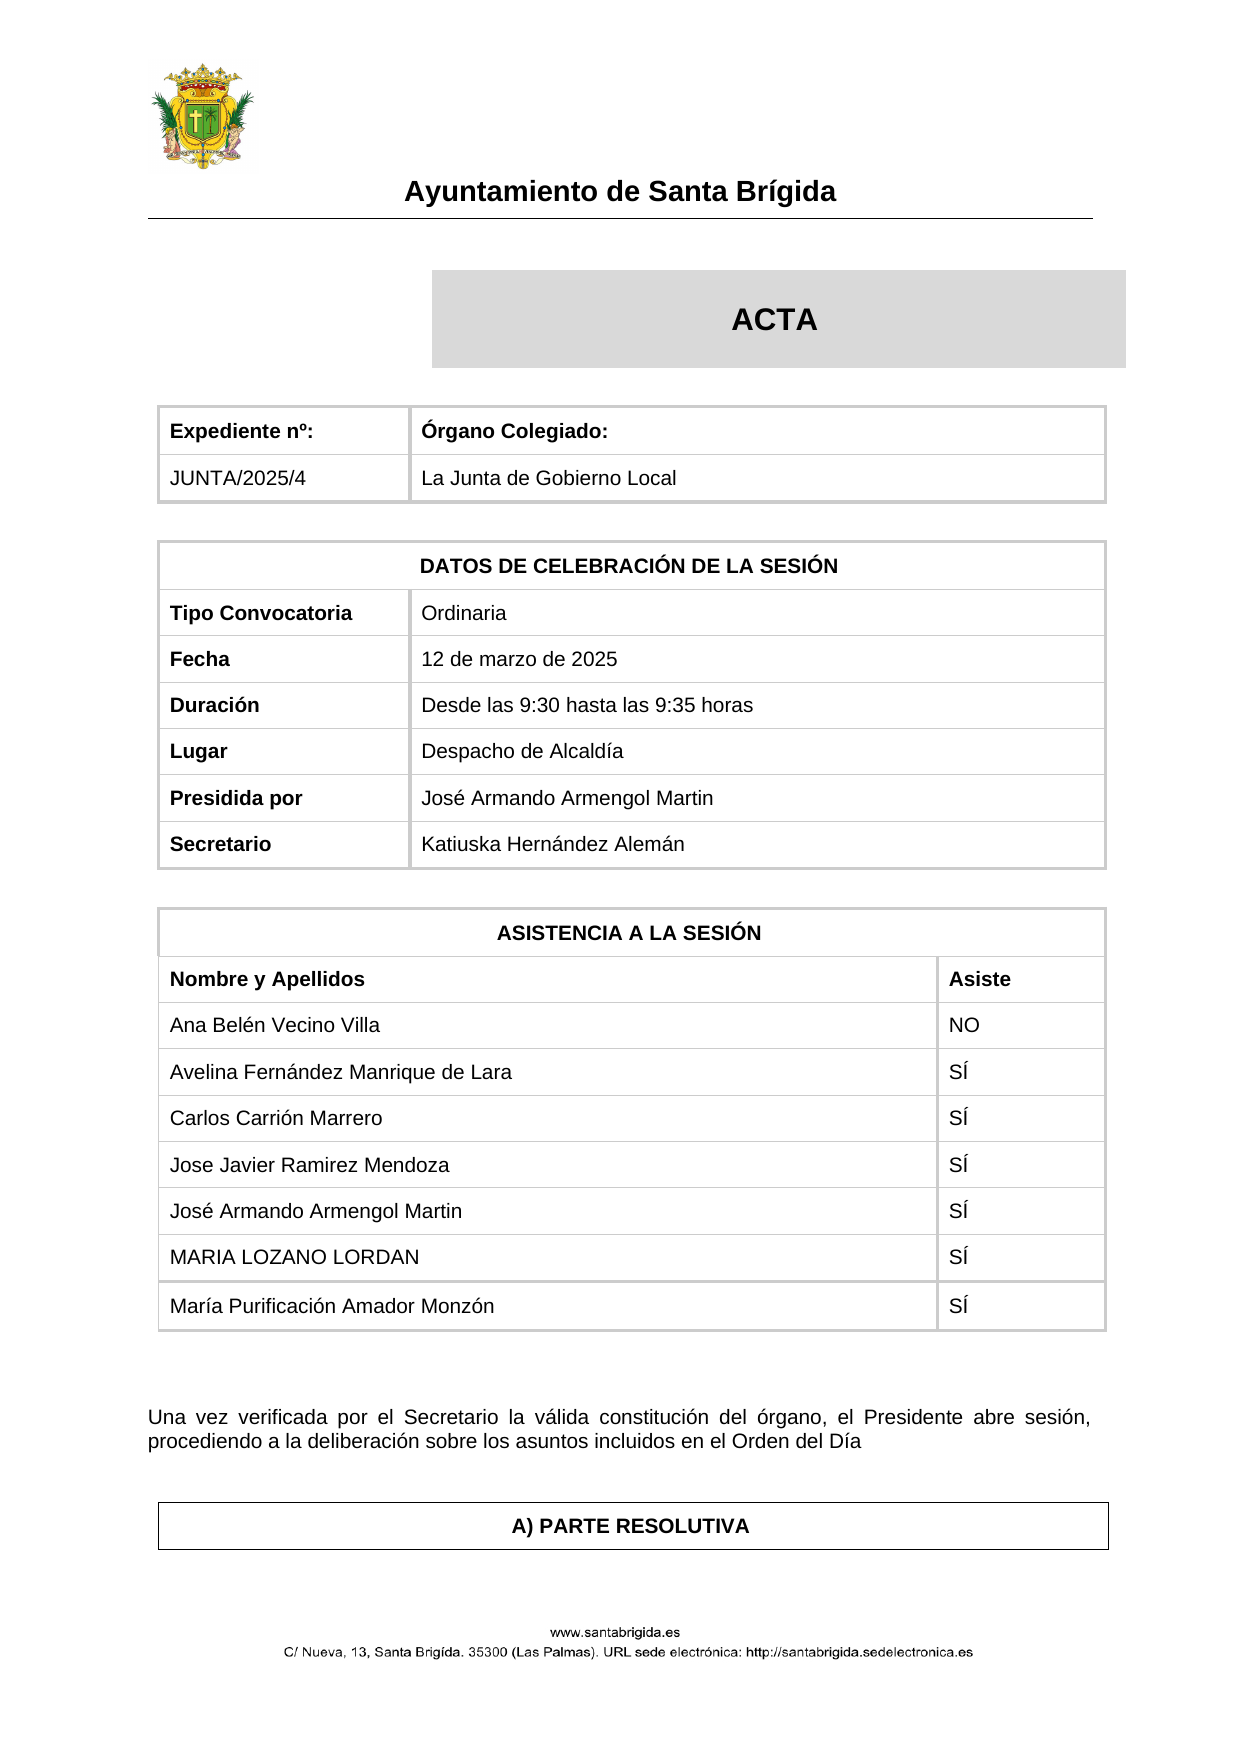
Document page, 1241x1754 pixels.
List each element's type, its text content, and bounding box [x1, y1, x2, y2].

table_cell Katiuska Hernández Alemán [412, 822, 1104, 867]
table_cell SÍ [939, 1142, 1104, 1187]
table_cell Tipo Convocatoria [160, 590, 408, 635]
table_cell SÍ [939, 1283, 1104, 1329]
table_cell María Purificación Amador Monzón [159, 1283, 936, 1329]
table_header Órgano Colegiado: [412, 408, 1104, 454]
table_header ASISTENCIA A LA SESIÓN [160, 910, 1104, 956]
table_cell Avelina Fernández Manrique de Lara [159, 1049, 936, 1094]
table_cell Lugar [160, 729, 408, 774]
text Una vez verificada por el Secretario la válida constitución del órgano, el Presidente abre sesión, procediendo a la deliberación sobre los asuntos incluidos en el Orden del Día [148, 1405, 1093, 1453]
table_cell Nombre y Apellidos [159, 957, 936, 1002]
table_cell Desde las 9:30 hasta las 9:35 horas [412, 683, 1104, 728]
table_cell La Junta de Gobierno Local [412, 455, 1104, 500]
table_cell SÍ [939, 1235, 1104, 1280]
table_cell José Armando Armengol Martin [412, 775, 1104, 821]
table_cell Duración [160, 683, 408, 728]
table_cell Despacho de Alcaldía [412, 729, 1104, 774]
table_cell José Armando Armengol Martin [159, 1188, 936, 1234]
table_cell Carlos Carrión Marrero [159, 1096, 936, 1141]
table_header [179, 270, 432, 368]
table_header Expediente nº: [160, 408, 408, 454]
table_cell Jose Javier Ramirez Mendoza [159, 1142, 936, 1187]
table_cell NO [939, 1003, 1104, 1048]
table_cell JUNTA/2025/4 [160, 455, 408, 500]
table_cell Ordinaria [412, 590, 1104, 635]
table_cell Ana Belén Vecino Villa [159, 1003, 936, 1048]
table_cell SÍ [939, 1188, 1104, 1234]
table_cell MARIA LOZANO LORDAN [159, 1235, 936, 1280]
table_header ACTA [432, 270, 1126, 368]
table_cell Fecha [160, 636, 408, 682]
table_cell 12 de marzo de 2025 [412, 636, 1104, 682]
table_cell Asiste [939, 957, 1104, 1002]
table_header A) PARTE RESOLUTIVA [159, 1503, 1108, 1549]
table_cell Secretario [160, 822, 408, 867]
table_cell SÍ [939, 1049, 1104, 1094]
table_cell Presidida por [160, 775, 408, 821]
table_header DATOS DE CELEBRACIÓN DE LA SESIÓN [160, 543, 1104, 589]
table_cell SÍ [939, 1096, 1104, 1141]
